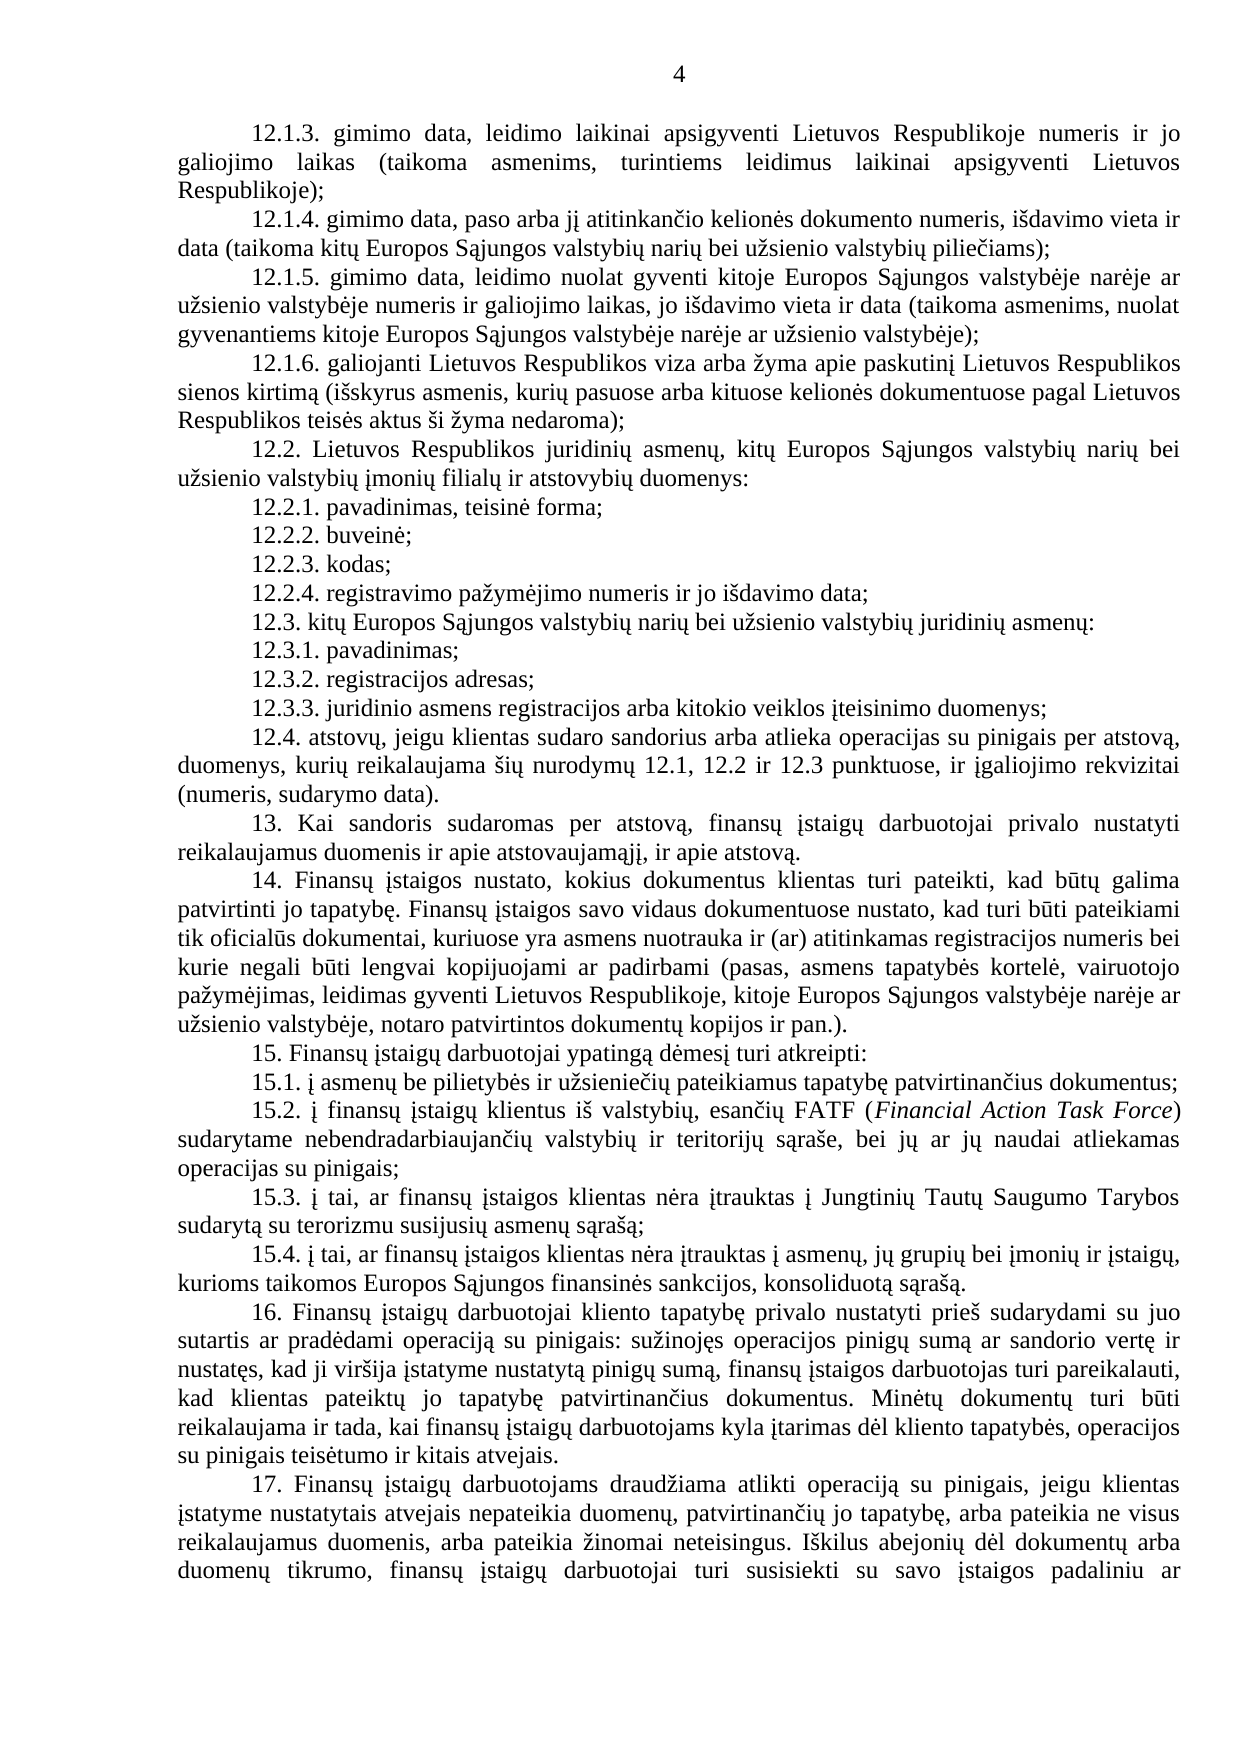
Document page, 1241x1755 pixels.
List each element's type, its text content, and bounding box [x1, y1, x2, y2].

text 13. Kai sandoris sudaromas per atstovą, finansų įstaigų darbuotojai privalo nustatyti reikalaujamus duomenis ir apie atstovaujamąjį, ir apie atstovą. [177, 808, 1181, 866]
text 14. Finansų įstaigos nustato, kokius dokumentus klientas turi pateikti, kad būtų galima patvirtinti jo tapatybę. Finansų įstaigos savo vidaus dokumentuose nustato, kad turi būti pateikiami tik oficialūs dokumentai, kuriuose yra asmens nuotrauka ir (ar) atitinkamas registracijos numeris bei kurie negali būti lengvai kopijuojami ar padirbami (pasas, asmens tapatybės kortelė, vairuotojo pažymėjimas, leidimas gyventi Lietuvos Respublikoje, kitoje Europos Sąjungos valstybėje narėje ar užsienio valstybėje, notaro patvirtintos dokumentų kopijos ir pan.). [177, 866, 1181, 1038]
text 12.4. atstovų, jeigu klientas sudaro sandorius arba atlieka operacijas su pinigais per atstovą, duomenys, kurių reikalaujama šių nurodymų 12.1, 12.2 ir 12.3 punktuose, ir įgaliojimo rekvizitai (numeris, sudarymo data). [177, 722, 1181, 808]
text 12.3.1. pavadinimas; [177, 636, 1181, 664]
text 16. Finansų įstaigų darbuotojai kliento tapatybę privalo nustatyti prieš sudarydami su juo sutartis ar pradėdami operaciją su pinigais: sužinojęs operacijos pinigų sumą ar sandorio vertę ir nustatęs, kad ji viršija įstatyme nustatytą pinigų sumą, finansų įstaigos darbuotojas turi pareikalauti, kad klientas pateiktų jo tapatybę patvirtinančius dokumentus. Minėtų dokumentų turi būti reikalaujama ir tada, kai finansų įstaigų darbuotojams kyla įtarimas dėl kliento tapatybės, operacijos su pinigais teisėtumo ir kitais atvejais. [177, 1297, 1181, 1469]
text 12.2. Lietuvos Respublikos juridinių asmenų, kitų Europos Sąjungos valstybių narių bei užsienio valstybių įmonių filialų ir atstovybių duomenys: [177, 434, 1181, 492]
text 12.2.4. registravimo pažymėjimo numeris ir jo išdavimo data; [177, 578, 1181, 607]
text 15.2. į finansų įstaigų klientus iš valstybių, esančių FATF (Financial Action Task Force) sudarytame nebendradarbiaujančių valstybių ir teritorijų sąraše, bei jų ar jų naudai atliekamas operacijas su pinigais; [177, 1096, 1181, 1182]
text 17. Finansų įstaigų darbuotojams draudžiama atlikti operaciją su pinigais, jeigu klientas įstatyme nustatytais atvejais nepateikia duomenų, patvirtinančių jo tapatybę, arba pateikia ne visus reikalaujamus duomenis, arba pateikia žinomai neteisingus. Iškilus abejonių dėl dokumentų arba duomenų tikrumo, finansų įstaigų darbuotojai turi susisiekti su savo įstaigos padaliniu ar [177, 1469, 1181, 1584]
text 12.2.1. pavadinimas, teisinė forma; [177, 492, 1181, 521]
text 15. Finansų įstaigų darbuotojai ypatingą dėmesį turi atkreipti: [177, 1038, 1181, 1067]
text 12.1.4. gimimo data, paso arba jį atitinkančio kelionės dokumento numeris, išdavimo vieta ir data (taikoma kitų Europos Sąjungos valstybių narių bei užsienio valstybių piliečiams); [177, 204, 1181, 262]
text 15.4. į tai, ar finansų įstaigos klientas nėra įtrauktas į asmenų, jų grupių bei įmonių ir įstaigų, kurioms taikomos Europos Sąjungos finansinės sankcijos, konsoliduotą sąrašą. [177, 1239, 1181, 1297]
text 12.1.5. gimimo data, leidimo nuolat gyventi kitoje Europos Sąjungos valstybėje narėje ar užsienio valstybėje numeris ir galiojimo laikas, jo išdavimo vieta ir data (taikoma asmenims, nuolat gyvenantiems kitoje Europos Sąjungos valstybėje narėje ar užsienio valstybėje); [177, 262, 1181, 348]
text 12.1.6. galiojanti Lietuvos Respublikos viza arba žyma apie paskutinį Lietuvos Respublikos sienos kirtimą (išskyrus asmenis, kurių pasuose arba kituose kelionės dokumentuose pagal Lietuvos Respublikos teisės aktus ši žyma nedaroma); [177, 348, 1181, 434]
text 15.1. į asmenų be pilietybės ir užsieniečių pateikiamus tapatybę patvirtinančius dokumentus; [177, 1067, 1181, 1096]
text 15.3. į tai, ar finansų įstaigos klientas nėra įtrauktas į Jungtinių Tautų Saugumo Tarybos sudarytą su terorizmu susijusių asmenų sąrašą; [177, 1182, 1181, 1239]
text 12.3.3. juridinio asmens registracijos arba kitokio veiklos įteisinimo duomenys; [177, 693, 1181, 722]
text 12.2.2. buveinė; [177, 521, 1181, 549]
text 12.3.2. registracijos adresas; [177, 664, 1181, 693]
text 12.3. kitų Europos Sąjungos valstybių narių bei užsienio valstybių juridinių asmenų: [177, 607, 1181, 636]
text 12.2.3. kodas; [177, 549, 1181, 578]
text 12.1.3. gimimo data, leidimo laikinai apsigyventi Lietuvos Respublikoje numeris ir jo galiojimo laikas (taikoma asmenims, turintiems leidimus laikinai apsigyventi Lietuvos Respublikoje); [177, 118, 1181, 204]
